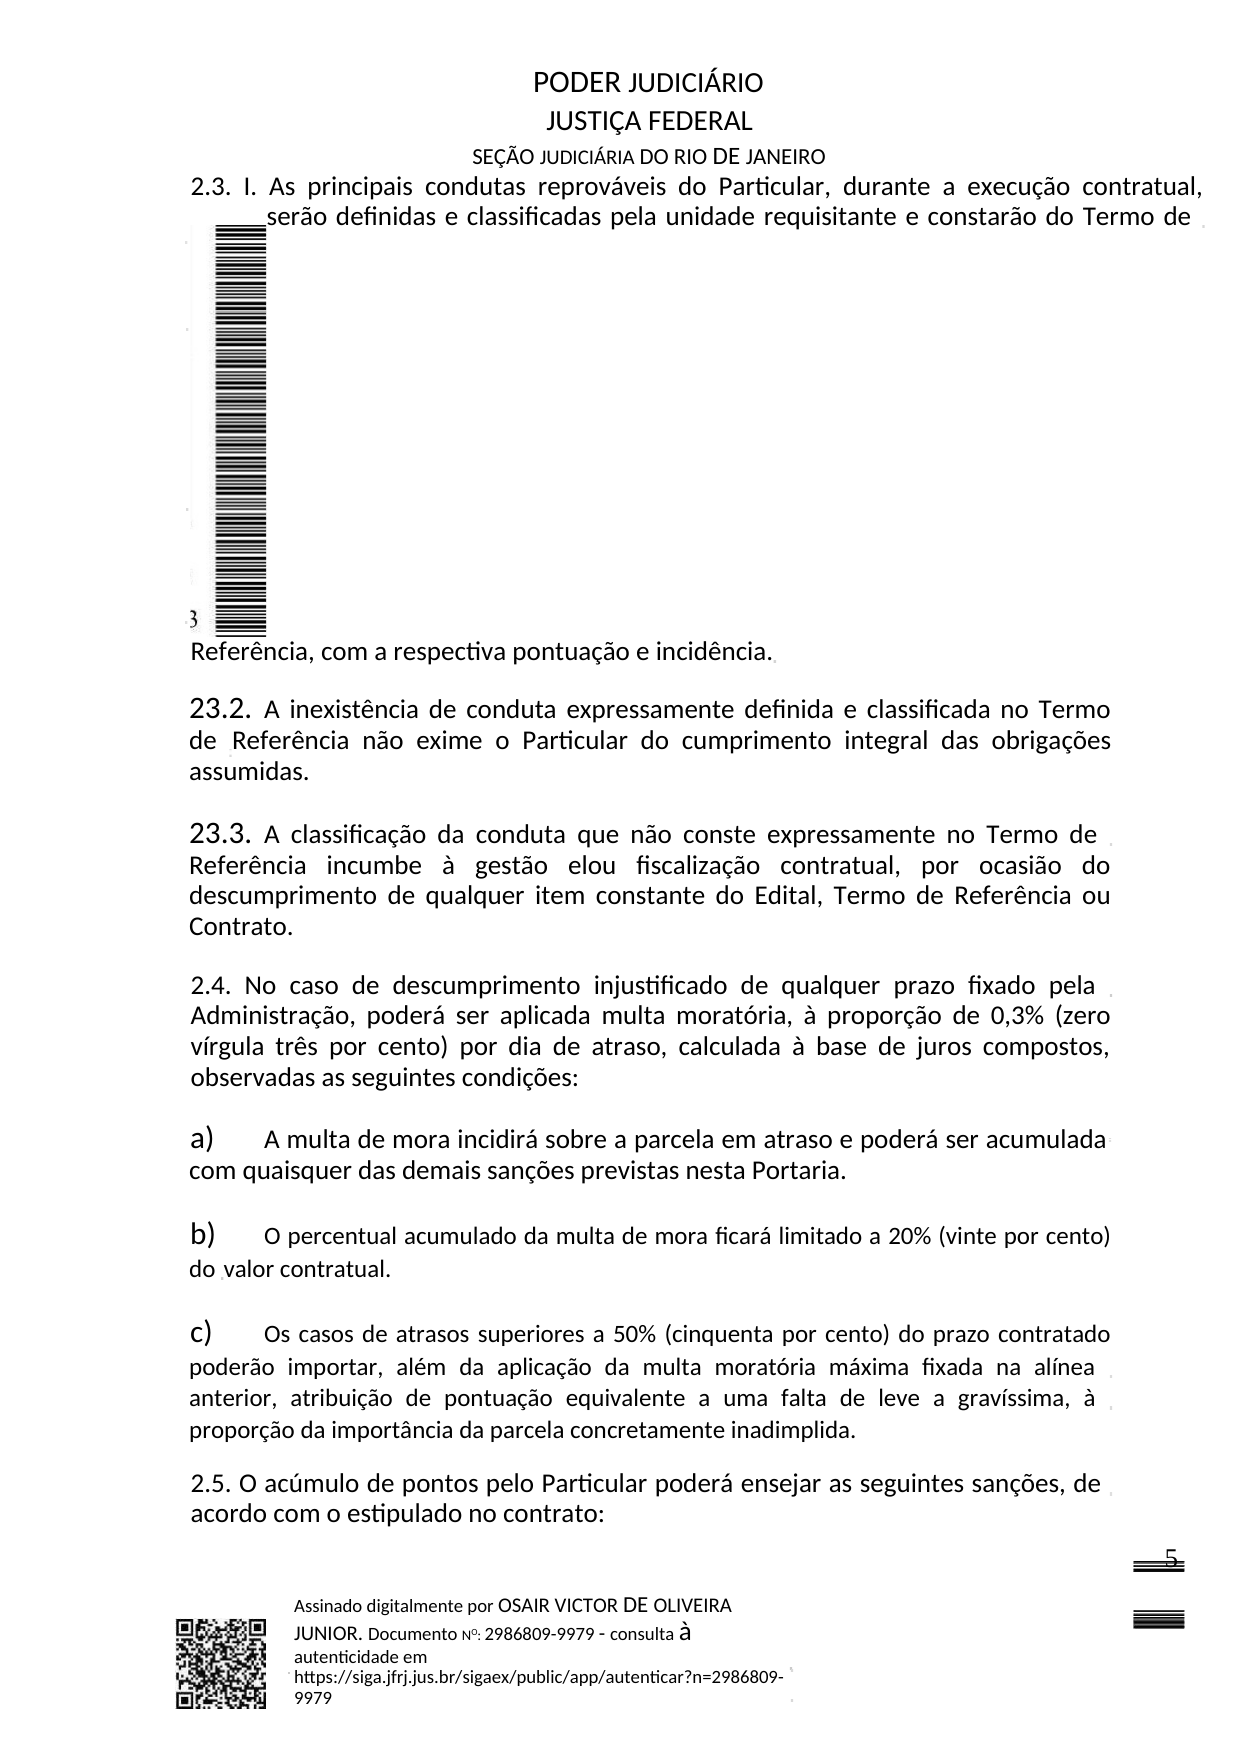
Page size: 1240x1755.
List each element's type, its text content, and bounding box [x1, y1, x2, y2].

list O percentual acumulado da multa de mora ficará limitado a 20% (vinte por cento) do valor contratual. [189, 1214, 1112, 1283]
list A classificação da conduta que não conste expressamente no Termo de Referência incumbe à gestão elou fiscalização contratual, por ocasião do descumprimento de qualquer item constante do Edital, Termo de Referência ou Contrato. [189, 815, 1112, 942]
text 2.5. O acúmulo de pontos pelo Particular poderá ensejar as seguintes sanções, de acordo com o estipulado no contrato: [190, 1468, 1112, 1530]
text 2.4. No caso de descumprimento injustificado de qualquer prazo fixado pela Administração, poderá ser aplicada multa moratória, à proporção de 0,3% (zero vírgula três por cento) por dia de atraso, calculada à base de juros compostos, observadas as seguintes condições: [190, 970, 1112, 1093]
list A multa de mora incidirá sobre a parcela em atraso e poderá ser acumulada com quaisquer das demais sanções previstas nesta Portaria. [189, 1120, 1112, 1186]
list A inexistência de conduta expressamente definida e classificada no Termo de Referência não exime o Particular do cumprimento integral das obrigações assumidas. [189, 690, 1112, 787]
list Os casos de atrasos superiores a 50% (cinquenta por cento) do prazo contratado poderão importar, além da aplicação da multa moratória máxima fixada na alínea anterior, atribuição de pontuação equivalente a uma falta de leve a gravíssima, à proporção da importância da parcela concretamente inadimplida. [189, 1312, 1112, 1444]
text 2.3. I. As principais condutas reprováveis do Particular, durante a execução contratual, serão definidas e classificadas pela unidade requisitante e constarão do Termo de Referência, com a respectiva pontuação e incidência. [190, 171, 1204, 667]
